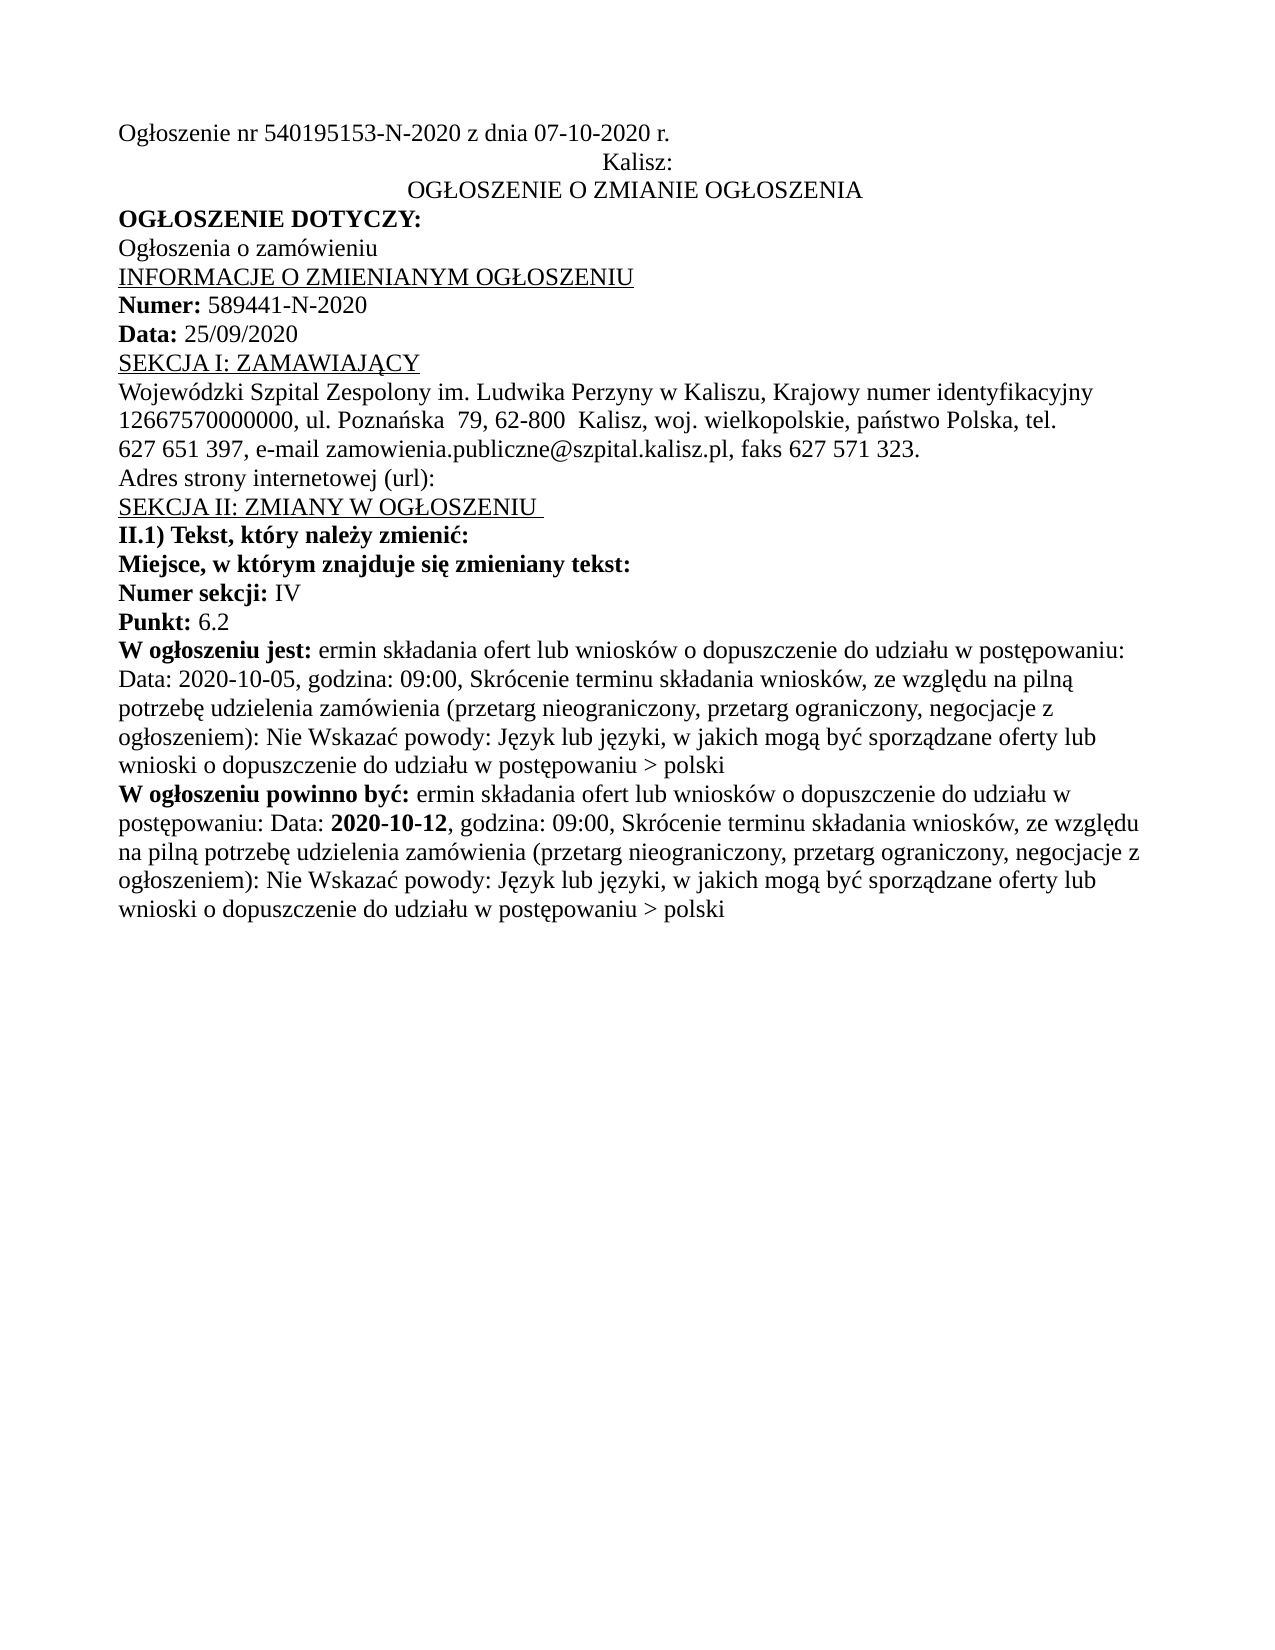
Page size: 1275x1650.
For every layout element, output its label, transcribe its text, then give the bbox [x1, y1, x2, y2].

text SEKCJA II: ZMIANY W OGŁOSZENIU [118, 492, 1157, 521]
text Ogłoszenie nr 540195153-N-2020 z dnia 07-10-2020 r. [118, 118, 1157, 147]
text Numer: 589441-N-2020 Data: 25/09/2020 [118, 291, 1157, 348]
text SEKCJA I: ZAMAWIAJĄCY [118, 348, 1157, 377]
text Kalisz: OGŁOSZENIE O ZMIANIE OGŁOSZENIA [118, 147, 1157, 204]
text OGŁOSZENIE DOTYCZY: [118, 204, 1157, 233]
text Miejsce, w którym znajduje się zmieniany tekst: Numer sekcji: IV Punkt: 6.2 W ogłoszeniu jest: ermin składania ofert lub wniosków o dopuszczenie do udziału w postępowaniu: Data: 2020-10-05, godzina: 09:00, Skrócenie terminu składania wniosków, ze względu na pilną potrzebę udzielenia zamówienia (przetarg nieograniczony, przetarg ograniczony, negocjacje z ogłoszeniem): Nie Wskazać powody: Język lub języki, w jakich mogą być sporządzane oferty lub wnioski o dopuszczenie do udziału w postępowaniu > polski W ogłoszeniu powinno być: ermin składania ofert lub wniosków o dopuszczenie do udziału w postępowaniu: Data: 2020-10-12, godzina: 09:00, Skrócenie terminu składania wniosków, ze względu na pilną potrzebę udzielenia zamówienia (przetarg nieograniczony, przetarg ograniczony, negocjacje z ogłoszeniem): Nie Wskazać powody: Język lub języki, w jakich mogą być sporządzane oferty lub wnioski o dopuszczenie do udziału w postępowaniu > polski [118, 549, 1157, 923]
text Wojewódzki Szpital Zespolony im. Ludwika Perzyny w Kaliszu, Krajowy numer identyfikacyjny 12667570000000, ul. Poznańska 79, 62-800 Kalisz, woj. wielkopolskie, państwo Polska, tel. 627 651 397, e-mail zamowienia.publiczne@szpital.kalisz.pl, faks 627 571 323. Adres strony internetowej (url): [118, 377, 1157, 492]
text II.1) Tekst, który należy zmienić: [118, 521, 1157, 549]
text Ogłoszenia o zamówieniu [118, 233, 1157, 262]
text INFORMACJE O ZMIENIANYM OGŁOSZENIU [118, 262, 1157, 291]
